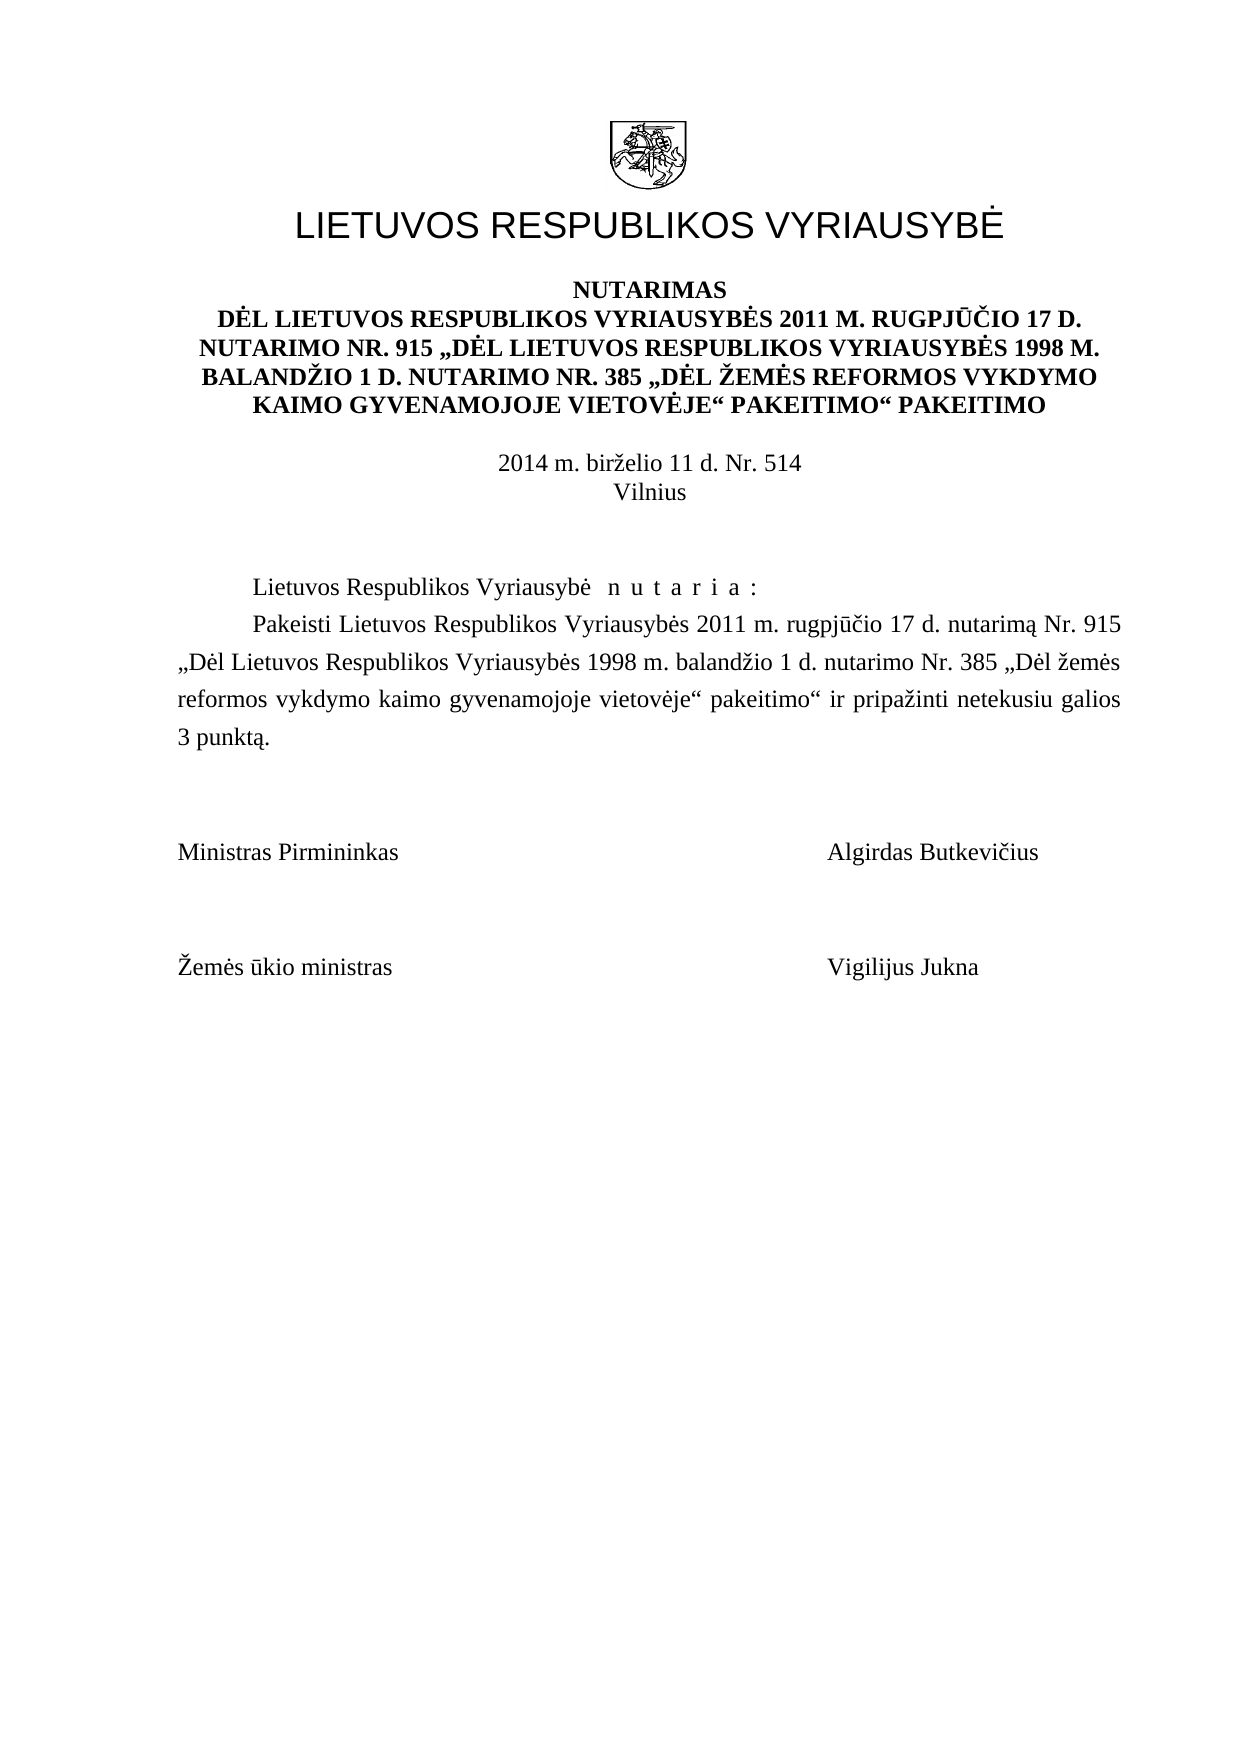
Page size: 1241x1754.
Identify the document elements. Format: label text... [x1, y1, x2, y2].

text Žemės ūkio ministras Vigilijus Jukna [177, 952, 1122, 980]
text 2014 m. birželio 11 d. Nr. 514 Vilnius [177, 448, 1122, 505]
text Lietuvos Respublikos Vyriausybė nutaria: [177, 563, 1122, 600]
text nutarimas [177, 275, 1122, 304]
text Ministras Pirmininkas Algirdas Butkevičius [177, 837, 1122, 865]
text Dėl LIETUVOS RESPUBLIKOS VYRIAUSYBĖS 2011 M. RUGPJŪČIO 17 D. NUTARIMO NR. 915 „DĖL LIETUVOS RESPUBLIKOS VYRIAUSYBĖS 1998 M. BALANDŽIO 1 D. NUTARIMO NR. 385 „DĖL ŽEMĖS REFORMOS VYKDYMO KAIMO GYVENAMOJOJE VIETOVĖJE“ PAKEITIMO“ PAKEITIMO [177, 304, 1122, 419]
text Pakeisti Lietuvos Respublikos Vyriausybės 2011 m. rugpjūčio 17 d. nutarimą Nr. 915 „Dėl Lietuvos Respublikos Vyriausybės 1998 m. balandžio 1 d. nutarimo Nr. 385 „Dėl žemės reformos vykdymo kaimo gyvenamojoje vietovėje“ pakeitimo“ ir pripažinti netekusiu galios 3 punktą. [177, 600, 1122, 750]
text Lietuvos Respublikos Vyriausybė [177, 203, 1122, 247]
